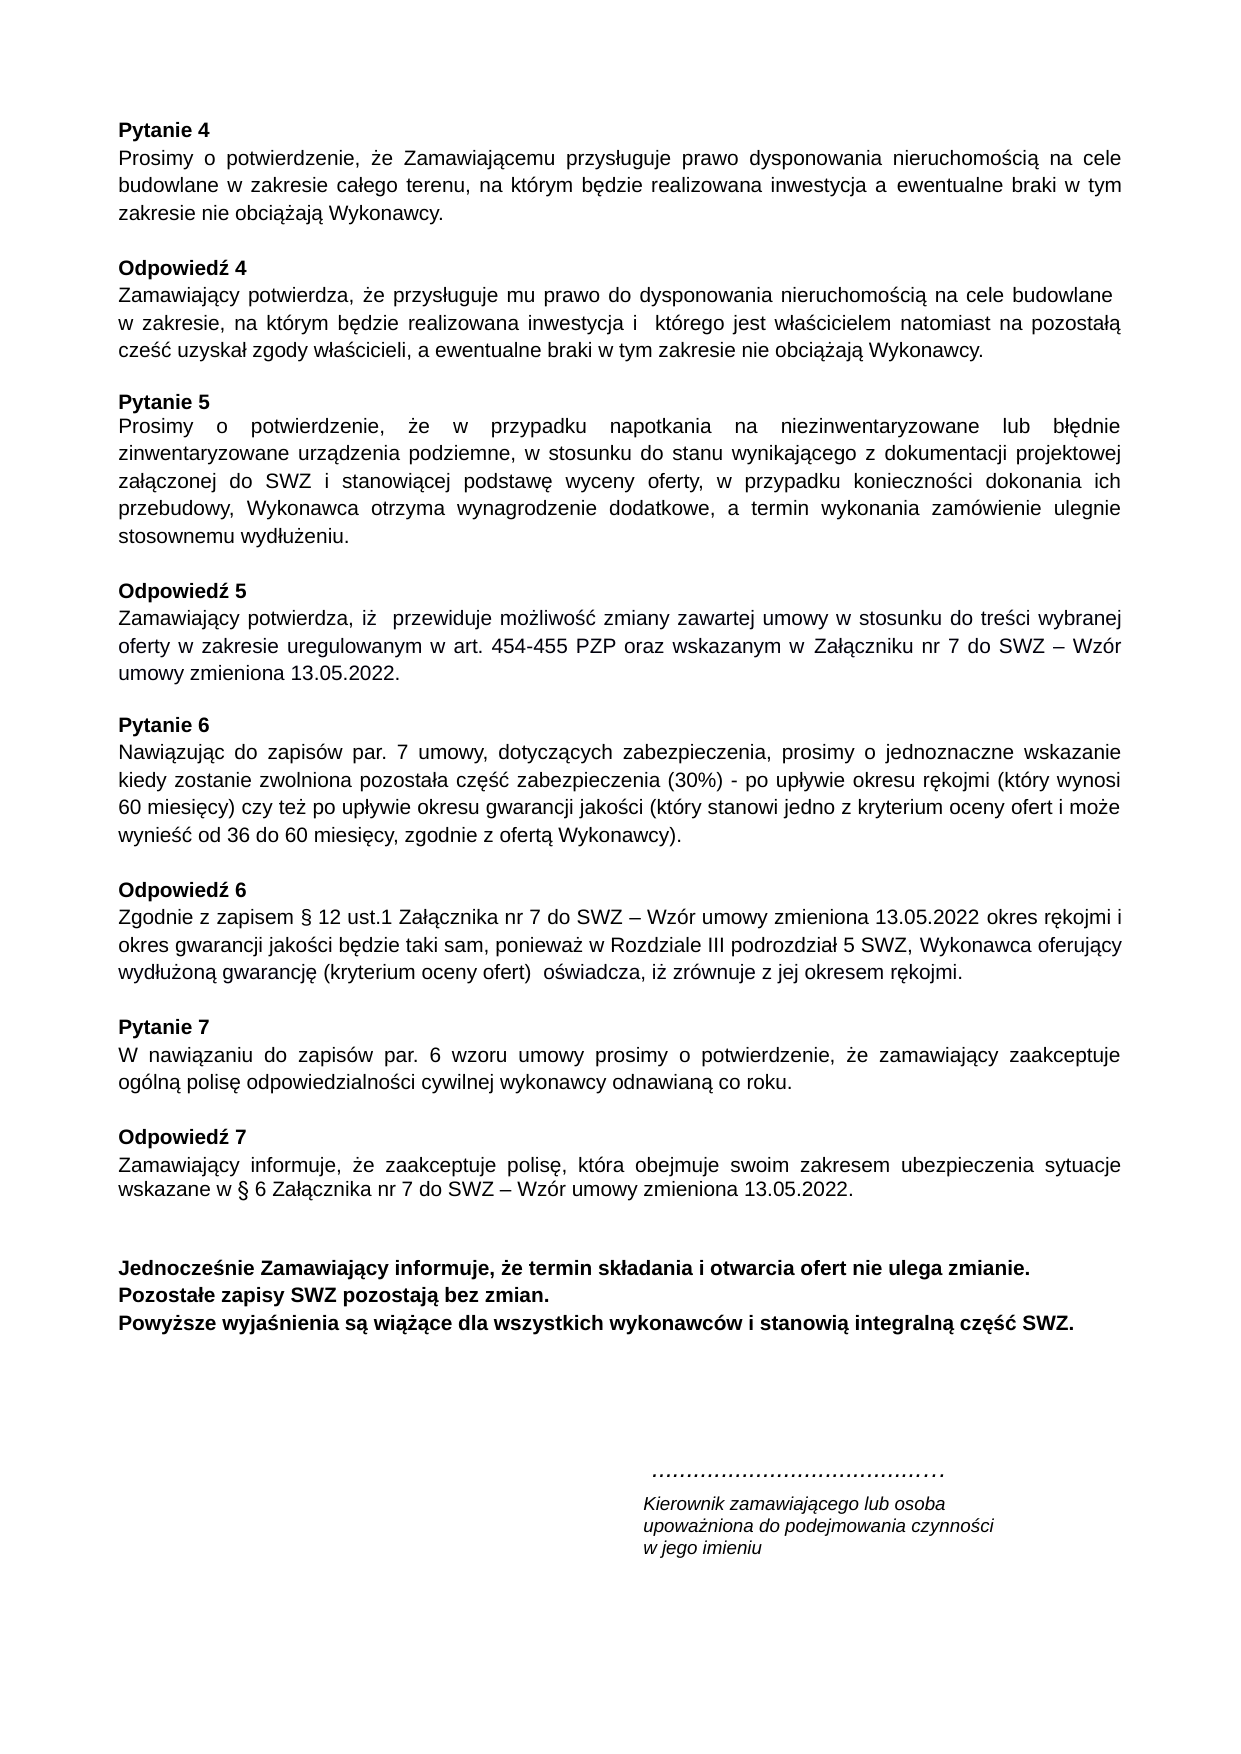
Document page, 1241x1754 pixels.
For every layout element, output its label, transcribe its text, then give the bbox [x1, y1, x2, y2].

text Odpowiedź 7 [118, 1125, 1122, 1149]
text Jednocześnie Zamawiający informuje, że termin składania i otwarcia ofert nie ulega zmianie. [118, 1256, 1122, 1279]
text Pytanie 4 [118, 118, 1122, 142]
text Odpowiedź 5 [118, 578, 1122, 602]
text W nawiązaniu do zapisów par. 6 wzoru umowy prosimy o potwierdzenie, że zamawiający zaakceptuje ogólną polisę odpowiedzialności cywilnej wykonawcy odnawianą co roku. [118, 1042, 1122, 1094]
text Odpowiedź 6 [118, 877, 1122, 901]
text Pozostałe zapisy SWZ pozostają bez zmian. Powyższe wyjaśnienia są wiążące dla wszystkich wykonawców i stanowią integralną część SWZ. [118, 1283, 1122, 1334]
text Prosimy o potwierdzenie, że Zamawiającemu przysługuje prawo dysponowania nieruchomością na cele budowlane w zakresie całego terenu, na którym będzie realizowana inwestycja a ewentualne braki w tym zakresie nie obciążają Wykonawcy. [118, 146, 1122, 224]
text Zamawiający informuje, że zaakceptuje polisę, która obejmuje swoim zakresem ubezpieczenia sytuacje wskazane w § 6 Załącznika nr 7 do SWZ – Wzór umowy zmieniona 13.05.2022. [118, 1152, 1122, 1201]
text Odpowiedź 4 [118, 256, 1122, 279]
text Nawiązując do zapisów par. 7 umowy, dotyczących zabezpieczenia, prosimy o jednoznaczne wskazanie kiedy zostanie zwolniona pozostała część zabezpieczenia (30%) - po upływie okresu rękojmi (który wynosi 60 miesięcy) czy też po upływie okresu gwarancji jakości (który stanowi jedno z kryterium oceny ofert i może wynieść od 36 do 60 miesięcy, zgodnie z ofertą Wykonawcy). [118, 740, 1122, 846]
text Zgodnie z zapisem § 12 ust.1 Załącznika nr 7 do SWZ – Wzór umowy zmieniona 13.05.2022 okres rękojmi i okres gwarancji jakości będzie taki sam, ponieważ w Rozdziale III podrozdział 5 SWZ, Wykonawca oferujący wydłużoną gwarancję (kryterium oceny ofert) oświadcza, iż zrównuje z jej okresem rękojmi. [118, 905, 1122, 984]
text Kierownik zamawiającego lub osoba upoważniona do podejmowania czynności w jego imieniu [118, 1487, 1122, 1587]
text Zamawiający potwierdza, że przysługuje mu prawo do dysponowania nieruchomością na cele budowlane w zakresie, na którym będzie realizowana inwestycja i którego jest właścicielem natomiast na pozostałą cześć uzyskał zgody właścicieli, a ewentualne braki w tym zakresie nie obciążają Wykonawcy. [118, 283, 1122, 362]
text Pytanie 5 [118, 389, 1122, 413]
text Prosimy o potwierdzenie, że w przypadku napotkania na niezinwentaryzowane lub błędnie zinwentaryzowane urządzenia podziemne, w stosunku do stanu wynikającego z dokumentacji projektowej załączonej do SWZ i stanowiącej podstawę wyceny oferty, w przypadku konieczności dokonania ich przebudowy, Wykonawca otrzyma wynagrodzenie dodatkowe, a termin wykonania zamówienie ulegnie stosownemu wydłużeniu. [118, 413, 1122, 547]
text .......................................… [118, 1453, 1122, 1482]
text Zamawiający potwierdza, iż przewiduje możliwość zmiany zawartej umowy w stosunku do treści wybranej oferty w zakresie uregulowanym w art. 454-455 PZP oraz wskazanym w Załączniku nr 7 do SWZ – Wzór umowy zmieniona 13.05.2022. [118, 606, 1122, 685]
text Pytanie 6 [118, 712, 1122, 736]
text Pytanie 7 [118, 1015, 1122, 1039]
